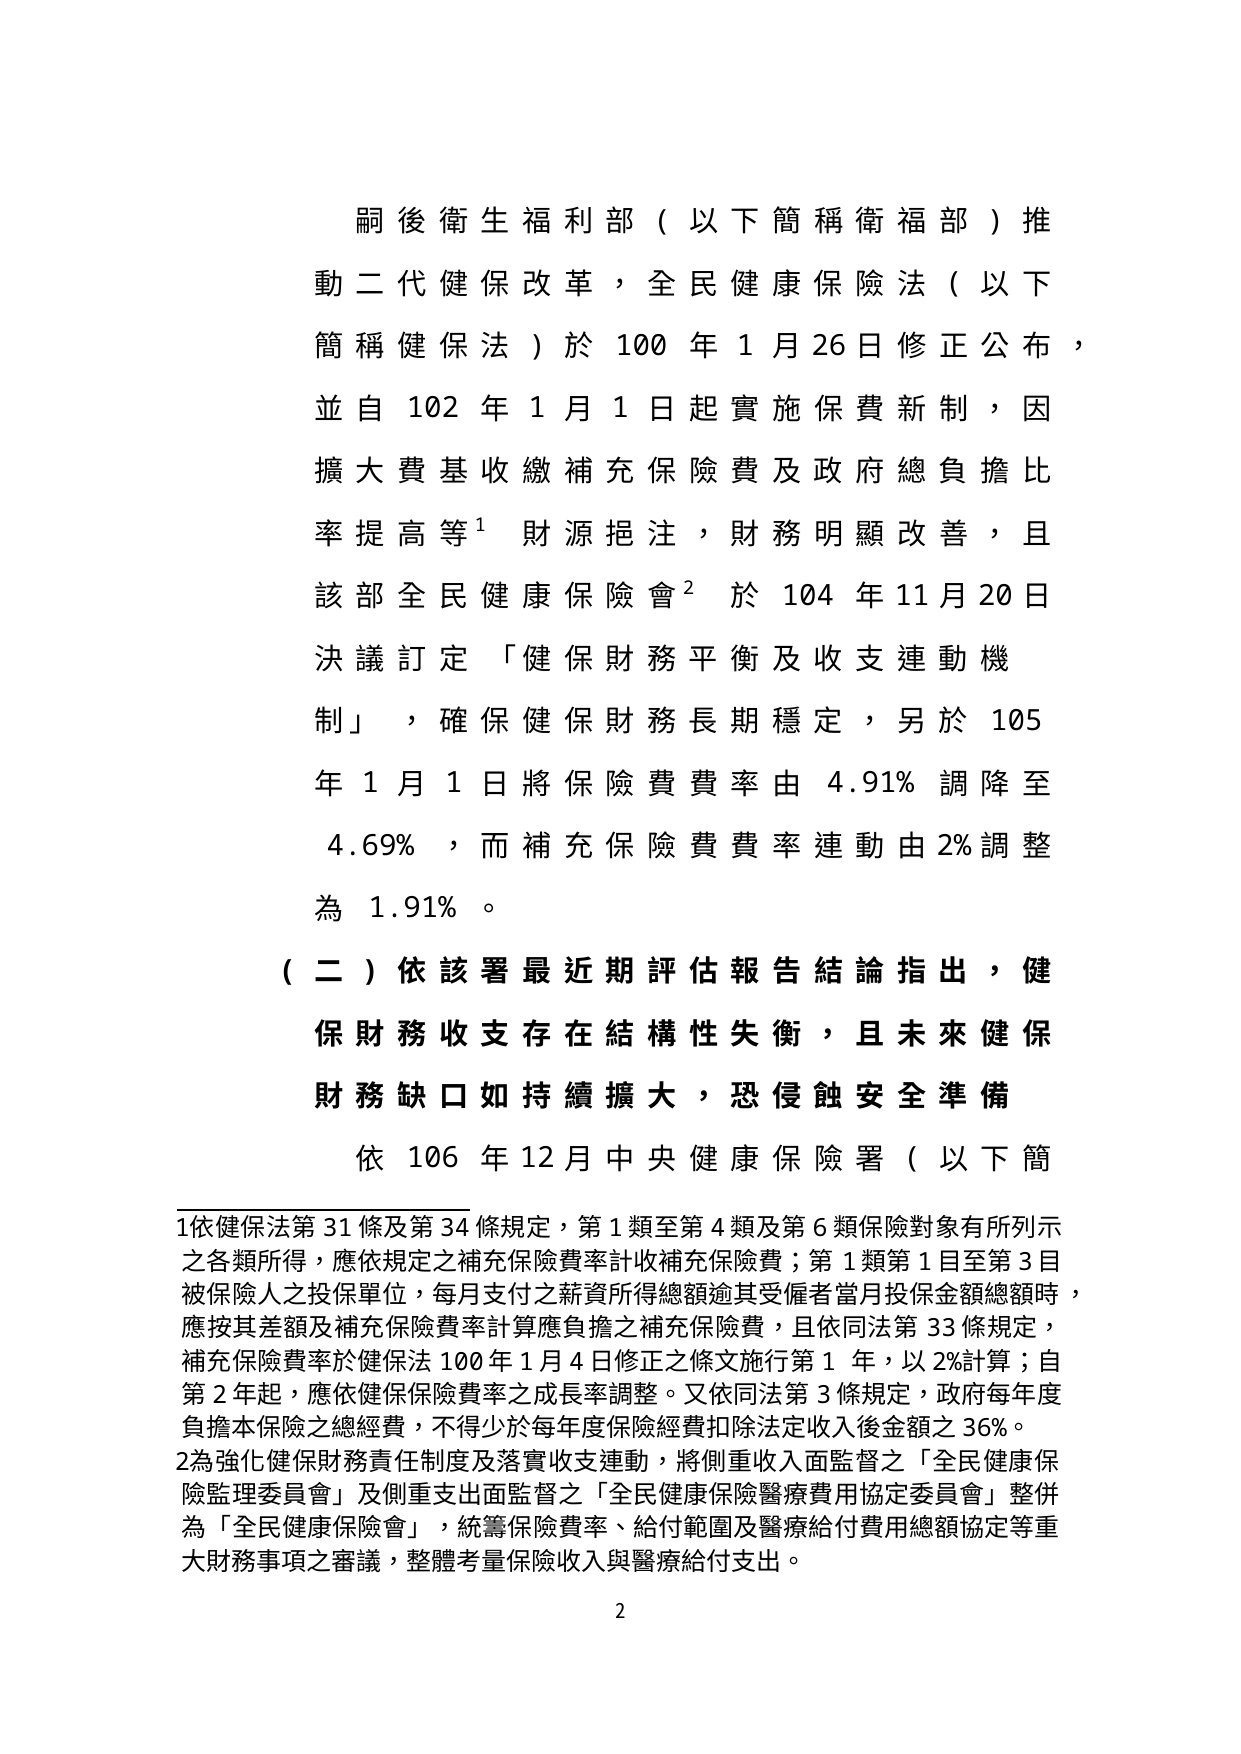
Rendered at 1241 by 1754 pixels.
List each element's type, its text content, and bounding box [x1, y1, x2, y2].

text 依106年12月中央健康保險署(以下簡稱健保署)編製之「106年度全民健康保險財務評估報告」，結論指出健保財務收支存在結構性失衡問題。又由歷年健保安全準備餘額資料(詳表1)，健保於84年開辦初期，全年度安全準備餘額約522.23億元，於91年度大幅滑落至86.63億元、98年度更出現短絀582.24億元，並如前揭2次調升健保費率後，安全準備餘額始穩定累積至105年底之2,474.28億元，嗣因106年度至108年度健保收支再度分別短絀98.40億元、266.48億元、341.97億元，於108年底安全準備餘額持續滑落為1,767.43億元。 [271, 1115, 1058, 1177]
text 為強化健保財務責任制度及落實收支連動，將側重收入面監督之「全民健康保險監理委員會」及側重支出面監督之「全民健康保險醫療費用協定委員會」整併為「全民健康保險會」，統籌保險費率、給付範圍及醫療給付費用總額協定等重大財務事項之審議，整體考量保險收入與醫療給付支出。 [174, 1443, 1063, 1577]
text 依健保法第31條及第34條規定，第1類至第4類及第6類保險對象有所列示之各類所得，應依規定之補充保險費率計收補充保險費；第1類第1目至第3目被保險人之投保單位，每月支付之薪資所得總額逾其受僱者當月投保金額總額時，應按其差額及補充保險費率計算應負擔之補充保險費，且依同法第33條規定，補充保險費率於健保法100年1月4日修正之條文施行第1 年，以2%計算；自第2年起，應依健保保險費率之成長率調整。又依同法第3條規定，政府每年度負擔本保險之總經費，不得少於每年度保險經費扣除法定收入後金額之36%。 [174, 1210, 1063, 1443]
text 嗣後衛生福利部(以下簡稱衛福部)推動二代健保改革，全民健康保險法(以下簡稱健保法)於100年1月26日修正公布，並自102年1月1日起實施保費新制，因擴大費基收繳補充保險費及政府總負擔比率提高等財源挹注，財務明顯改善，且該部全民健康保險會於104年11月20日決議訂定「健保財務平衡及收支連動機制」，確保健保財務長期穩定，另於105年1月1日將保險費費率由4.91%調降至4.69%，而補充保險費費率連動由2%調整為1.91%。 [271, 177, 1058, 927]
text (二)依該署最近期評估報告結論指出，健保財務收支存在結構性失衡，且未來健保財務缺口如持續擴大，恐侵蝕安全準備 [242, 927, 1058, 1115]
